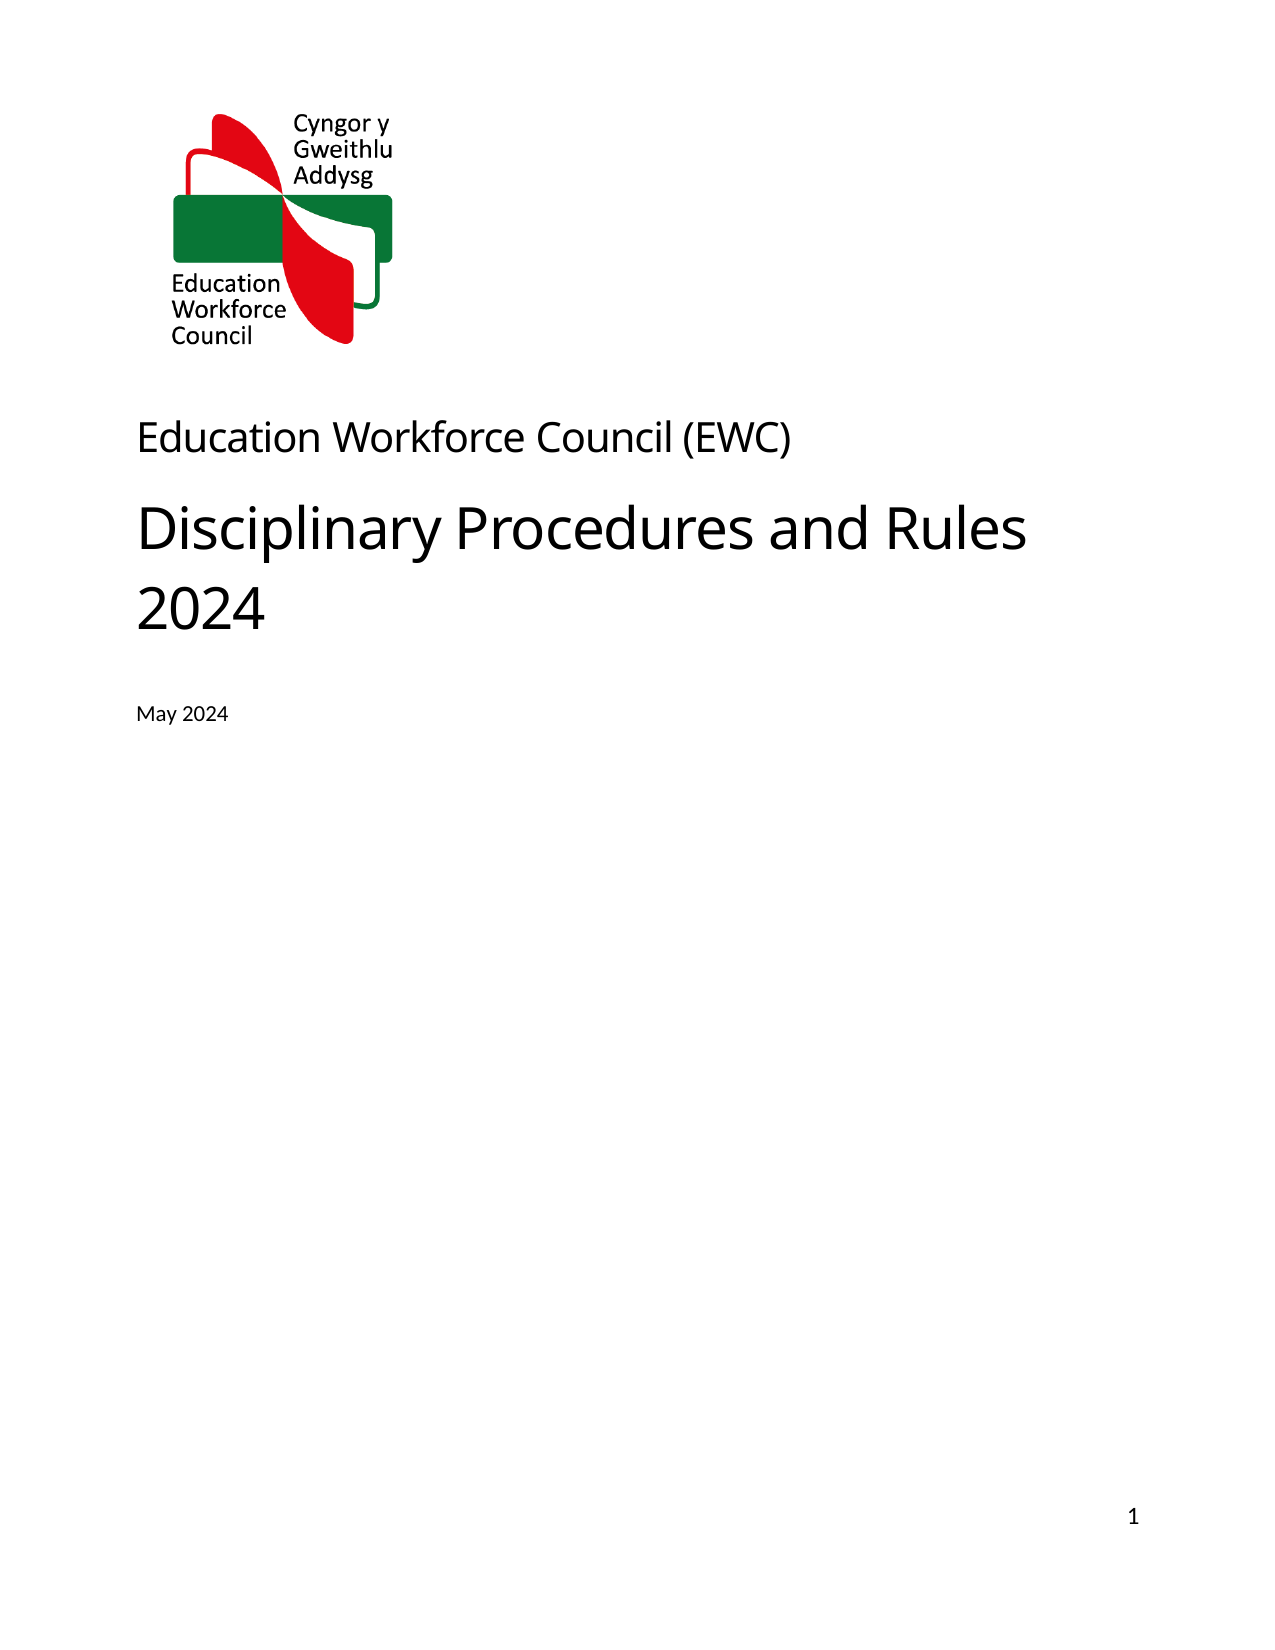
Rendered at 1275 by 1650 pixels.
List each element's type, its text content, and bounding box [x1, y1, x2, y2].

text May 2024 [136, 699, 1139, 727]
title Education Workforce Council (EWC) [136, 408, 1139, 464]
title Disciplinary Procedures and Rules 2024 [136, 487, 1139, 646]
